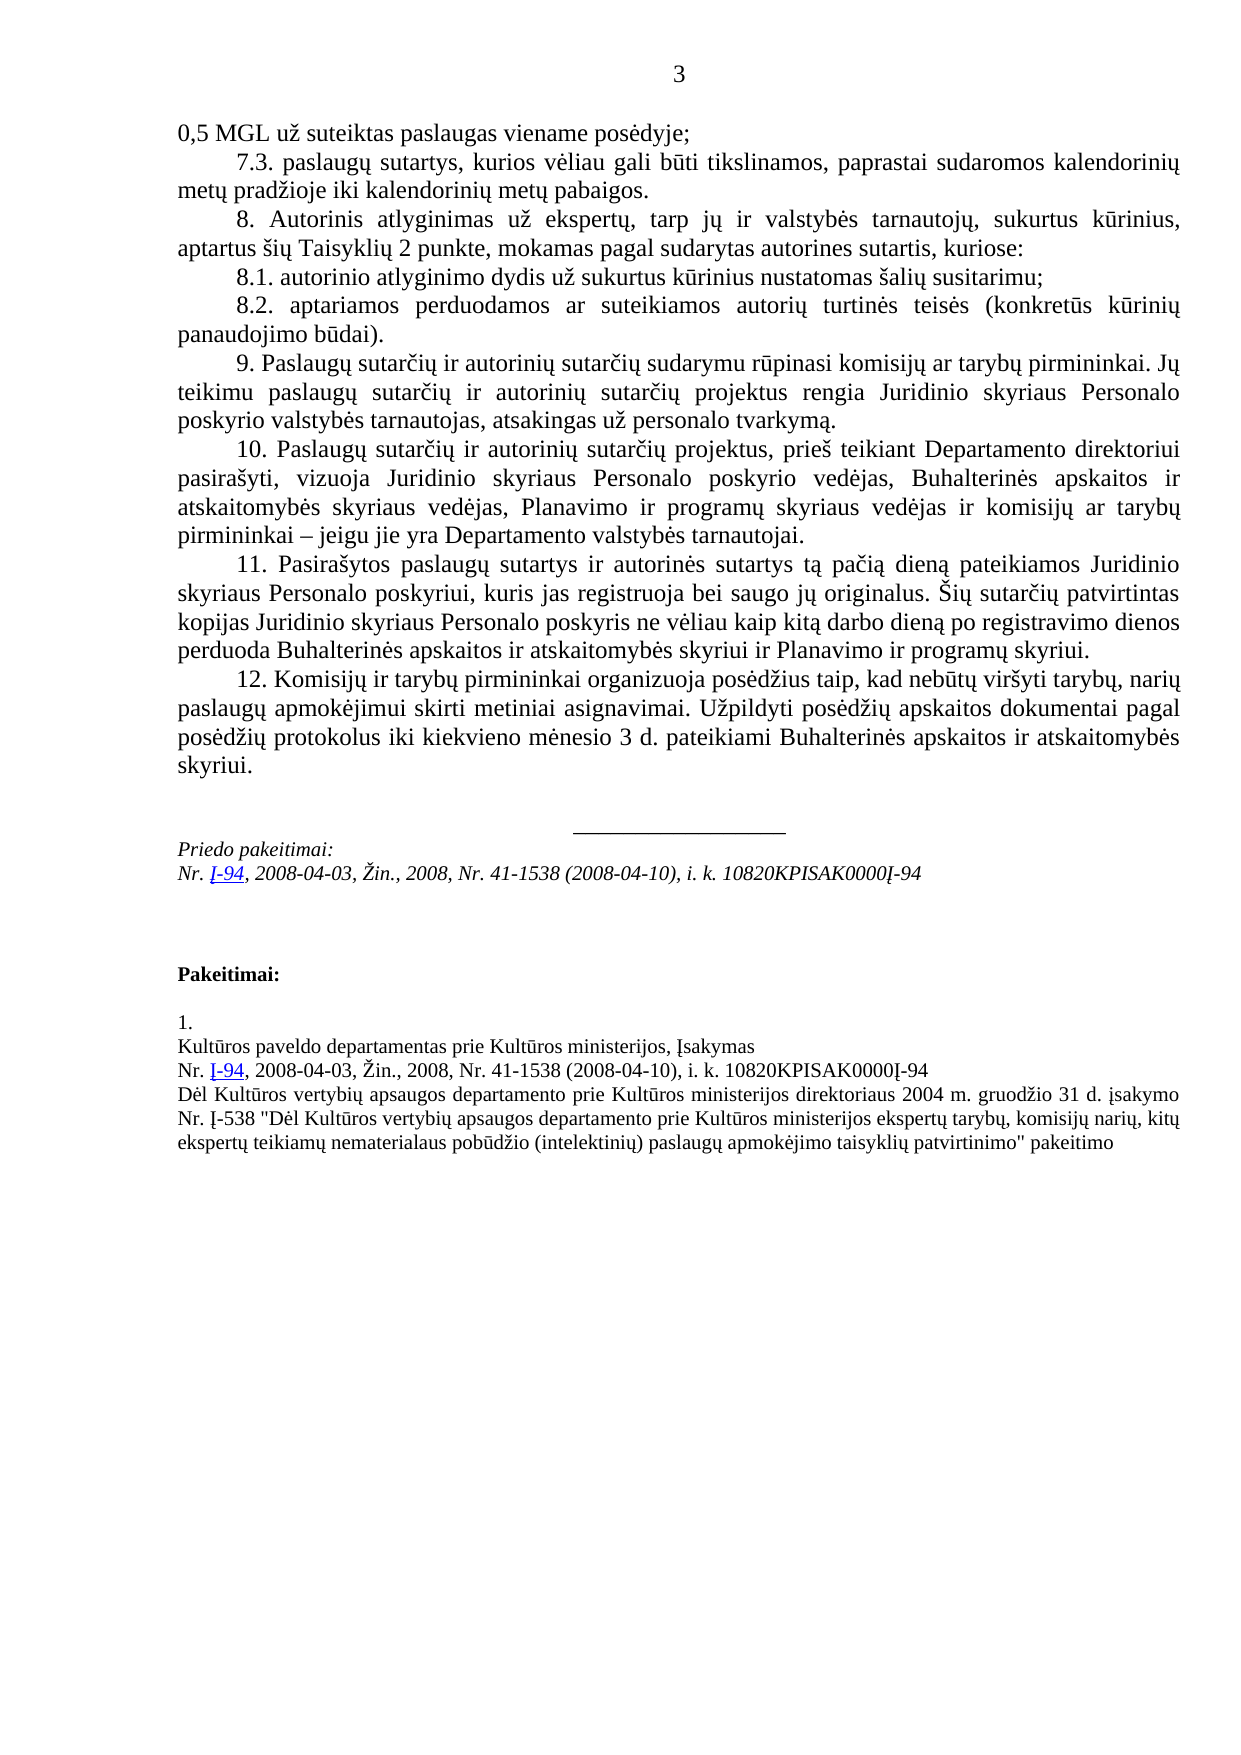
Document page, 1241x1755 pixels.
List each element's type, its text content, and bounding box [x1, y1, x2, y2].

text 7.3. paslaugų sutartys, kurios vėliau gali būti tikslinamos, paprastai sudaromos kalendorinių metų pradžioje iki kalendorinių metų pabaigos. [177, 147, 1181, 204]
text 1. [177, 1010, 1181, 1034]
text Kultūros paveldo departamentas prie Kultūros ministerijos, Įsakymas [177, 1034, 1181, 1058]
text 8. Autorinis atlyginimas už ekspertų, tarp jų ir valstybės tarnautojų, sukurtus kūrinius, aptartus šių Taisyklių 2 punkte, mokamas pagal sudarytas autorines sutartis, kuriose: [177, 204, 1181, 262]
text 0,5 MGL už suteiktas paslaugas viename posėdyje; [177, 118, 1181, 147]
text 12. Komisijų ir tarybų pirmininkai organizuoja posėdžius taip, kad nebūtų viršyti tarybų, narių paslaugų apmokėjimui skirti metiniai asignavimai. Užpildyti posėdžių apskaitos dokumentai pagal posėdžių protokolus iki kiekvieno mėnesio 3 d. pateikiami Buhalterinės apskaitos ir atskaitomybės skyriui. [177, 664, 1181, 779]
text Dėl Kultūros vertybių apsaugos departamento prie Kultūros ministerijos direktoriaus 2004 m. gruodžio 31 d. įsakymo Nr. Į-538 "Dėl Kultūros vertybių apsaugos departamento prie Kultūros ministerijos ekspertų tarybų, komisijų narių, kitų ekspertų teikiamų nematerialaus pobūdžio (intelektinių) paslaugų apmokėjimo taisyklių patvirtinimo" pakeitimo [177, 1082, 1181, 1154]
text 11. Pasirašytos paslaugų sutartys ir autorinės sutartys tą pačią dieną pateikiamos Juridinio skyriaus Personalo poskyriui, kuris jas registruoja bei saugo jų originalus. Šių sutarčių patvirtintas kopijas Juridinio skyriaus Personalo poskyris ne vėliau kaip kitą darbo dieną po registravimo dienos perduoda Buhalterinės apskaitos ir atskaitomybės skyriui ir Planavimo ir programų skyriui. [177, 549, 1181, 664]
text Priedo pakeitimai: [177, 837, 1181, 861]
text Pakeitimai: [177, 962, 1181, 986]
text 8.1. autorinio atlyginimo dydis už sukurtus kūrinius nustatomas šalių susitarimu; [177, 262, 1181, 291]
text _________________ [177, 808, 1181, 837]
text 8.2. aptariamos perduodamos ar suteikiamos autorių turtinės teisės (konkretūs kūrinių panaudojimo būdai). [177, 291, 1181, 348]
text Nr. Į-94, 2008-04-03, Žin., 2008, Nr. 41-1538 (2008-04-10), i. k. 10820KPISAK0000Į-94 [177, 861, 1181, 885]
text Nr. Į-94, 2008-04-03, Žin., 2008, Nr. 41-1538 (2008-04-10), i. k. 10820KPISAK0000Į-94 [177, 1058, 1181, 1082]
text 9. Paslaugų sutarčių ir autorinių sutarčių sudarymu rūpinasi komisijų ar tarybų pirmininkai. Jų teikimu paslaugų sutarčių ir autorinių sutarčių projektus rengia Juridinio skyriaus Personalo poskyrio valstybės tarnautojas, atsakingas už personalo tvarkymą. [177, 348, 1181, 434]
text 10. Paslaugų sutarčių ir autorinių sutarčių projektus, prieš teikiant Departamento direktoriui pasirašyti, vizuoja Juridinio skyriaus Personalo poskyrio vedėjas, Buhalterinės apskaitos ir atskaitomybės skyriaus vedėjas, Planavimo ir programų skyriaus vedėjas ir komisijų ar tarybų pirmininkai – jeigu jie yra Departamento valstybės tarnautojai. [177, 434, 1181, 549]
